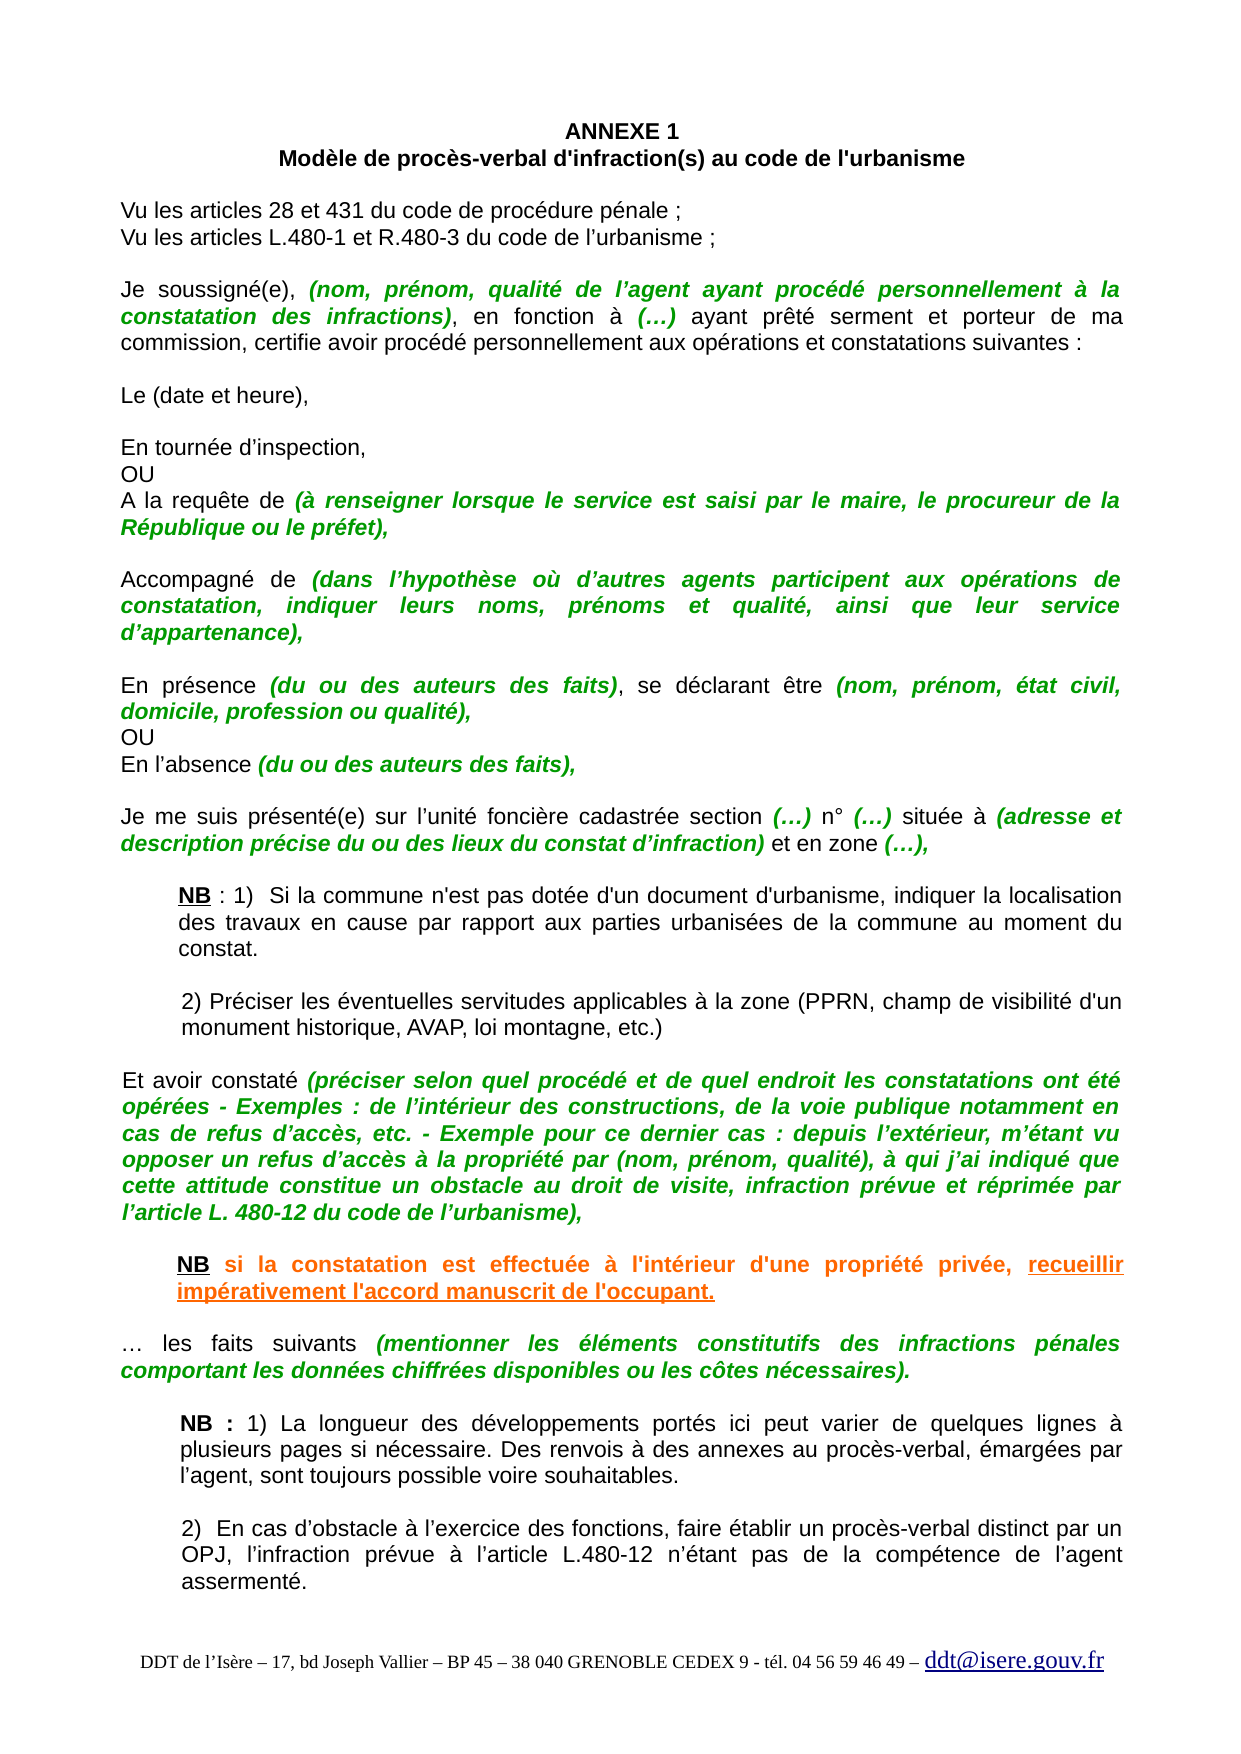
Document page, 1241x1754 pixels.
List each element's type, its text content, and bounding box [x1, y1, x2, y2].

text … les faits suivants (mentionner les éléments constitutifs des infractions pénales comportant les données chiffrées disponibles ou les côtes nécessaires). [120, 1330, 1123, 1383]
text Et avoir constaté (préciser selon quel procédé et de quel endroit les constatations ont été opérées - Exemples : de l’intérieur des constructions, de la voie publique notamment en cas de refus d’accès, etc. - Exemple pour ce dernier cas : depuis l’extérieur, m’étant vu opposer un refus d’accès à la propriété par (nom, prénom, qualité), à qui j’ai indiqué que cette attitude constitue un obstacle au droit de visite, infraction prévue et réprimée par l’article L. 480-12 du code de l’urbanisme), [122, 1067, 1123, 1225]
text En tournée d’inspection, [120, 434, 1123, 461]
text En présence (du ou des auteurs des faits), se déclarant être (nom, prénom, état civil, domicile, profession ou qualité), [120, 672, 1123, 724]
text NB : 1) La longueur des développements portés ici peut varier de quelques lignes à plusieurs pages si nécessaire. Des renvois à des annexes au procès-verbal, émargées par l’agent, sont toujours possible voire souhaitables. [180, 1409, 1123, 1488]
text Modèle de procès-verbal d'infraction(s) au code de l'urbanisme [120, 144, 1123, 171]
text A la requête de (à renseigner lorsque le service est saisi par le maire, le procureur de la République ou le préfet), [120, 487, 1123, 540]
text Je soussigné(e), (nom, prénom, qualité de l’agent ayant procédé personnellement à la constatation des infractions), en fonction à (…) ayant prêté serment et porteur de ma commission, certifie avoir procédé personnellement aux opérations et constatations suivantes : [120, 276, 1123, 355]
text Vu les articles L.480-1 et R.480-3 du code de l’urbanisme ; [120, 223, 1123, 250]
text OU [120, 724, 1123, 751]
text Vu les articles 28 et 431 du code de procédure pénale ; [120, 197, 1123, 223]
text Le (date et heure), [120, 382, 1123, 408]
text En l’absence (du ou des auteurs des faits), [120, 751, 1123, 777]
text OU [120, 461, 1123, 487]
text NB si la constatation est effectuée à l'intérieur d'une propriété privée, recueillir impérativement l'accord manuscrit de l'occupant. [177, 1251, 1123, 1304]
text ANNEXE 1 [120, 118, 1123, 144]
text NB : 1) Si la commune n'est pas dotée d'un document d'urbanisme, indiquer la localisation des travaux en cause par rapport aux parties urbanisées de la commune au moment du constat. [178, 882, 1123, 961]
text Je me suis présenté(e) sur l’unité foncière cadastrée section (…) n° (…) située à (adresse et description précise du ou des lieux du constat d’infraction) et en zone (…), [120, 803, 1123, 856]
text 2) Préciser les éventuelles servitudes applicables à la zone (PPRN, champ de visibilité d'un monument historique, AVAP, loi montagne, etc.) [181, 988, 1123, 1041]
text 2) En cas d’obstacle à l’exercice des fonctions, faire établir un procès-verbal distinct par un OPJ, l’infraction prévue à l’article L.480-12 n’étant pas de la compétence de l’agent assermenté. [181, 1515, 1123, 1594]
text Accompagné de (dans l’hypothèse où d’autres agents participent aux opérations de constatation, indiquer leurs noms, prénoms et qualité, ainsi que leur service d’appartenance), [120, 566, 1123, 645]
